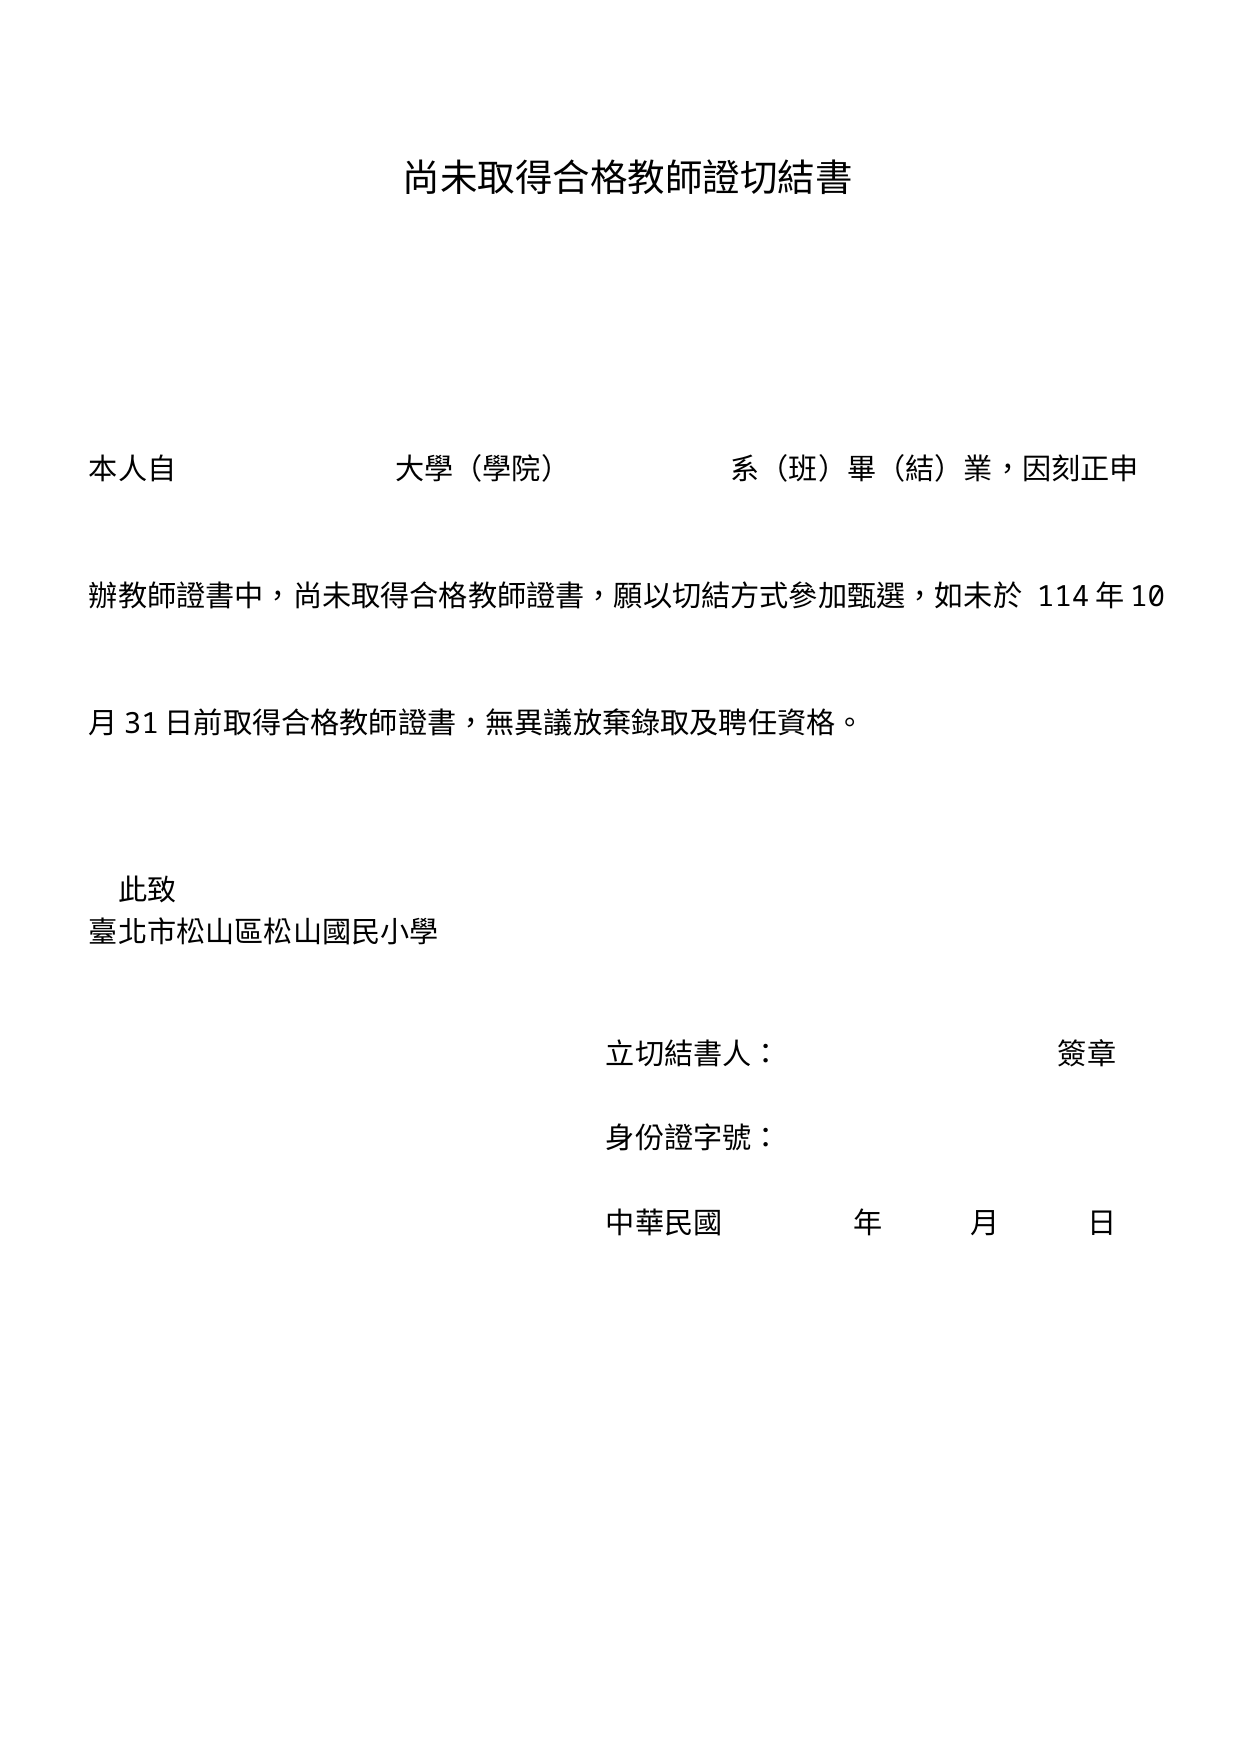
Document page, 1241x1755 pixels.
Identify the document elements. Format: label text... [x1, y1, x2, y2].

text 此致 [89, 866, 1167, 909]
text 臺北市松山區松山國民小學 [89, 909, 1167, 951]
text 本人自 大學（學院） 系（班）畢（結）業，因刻正申辦教師證書中，尚未取得合格教師證書，願以切結方式參加甄選，如未於 114年10月31日前取得合格教師證書，無異議放棄錄取及聘任資格。 [89, 446, 1167, 742]
text 立切結書人： 簽章 [89, 1030, 1167, 1073]
text 中華民國 年 月 日 [89, 1199, 1167, 1242]
text 身份證字號： [89, 1115, 1167, 1157]
text 尚未取得合格教師證切結書 [89, 148, 1167, 202]
